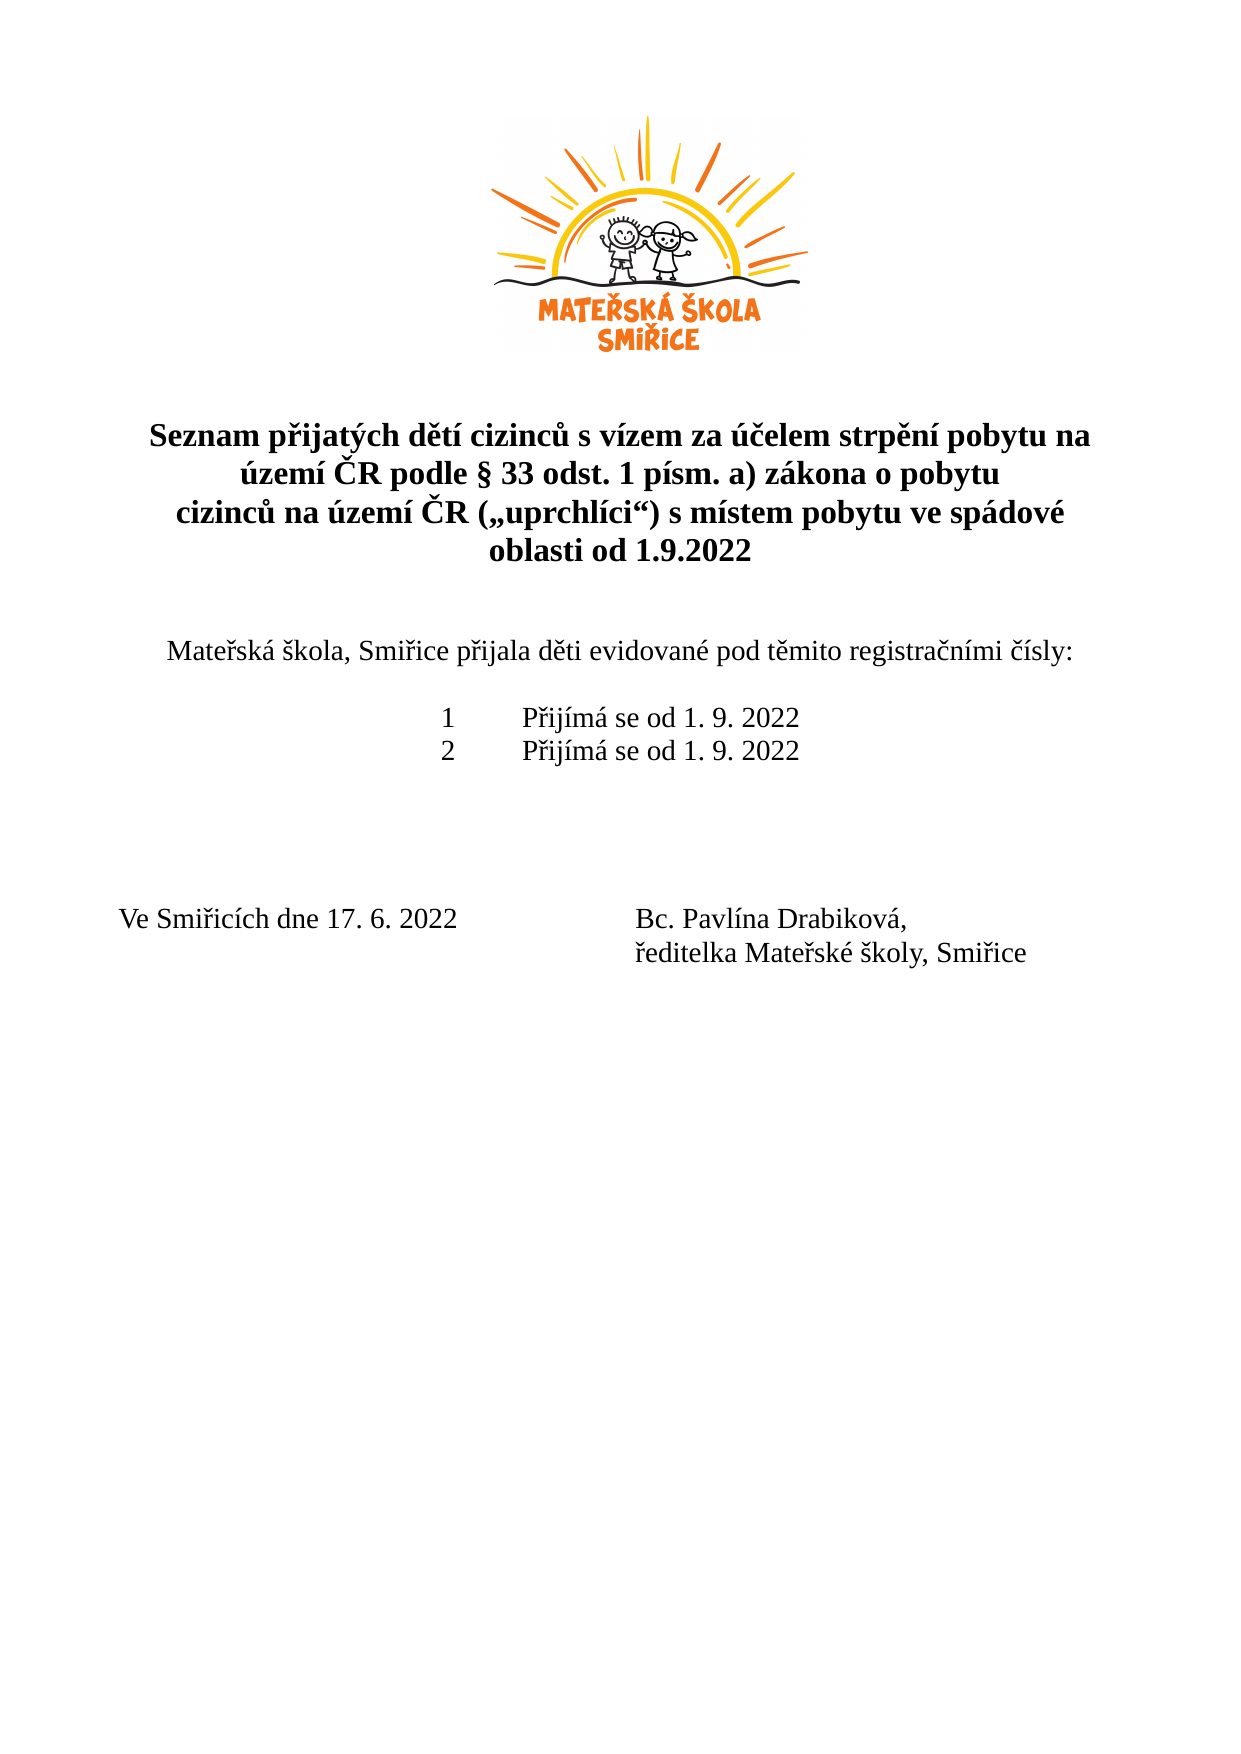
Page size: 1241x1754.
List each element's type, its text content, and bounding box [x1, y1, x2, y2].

text Ve Smiřicích dne 17. 6. 2022 Bc. Pavlína Drabiková, [118, 901, 1122, 935]
text ředitelka Mateřské školy, Smiřice [118, 935, 1122, 968]
picture [491, 116, 808, 352]
text 2 Přijímá se od 1. 9. 2022 [118, 733, 1122, 767]
text Mateřská škola, Smiřice přijala děti evidované pod těmito registračními čísly: [118, 633, 1122, 666]
text 1 Přijímá se od 1. 9. 2022 [118, 700, 1122, 733]
text Seznam přijatých dětí cizinců s vízem za účelem strpění pobytu na území ČR podle § 33 odst. 1 písm. a) zákona o pobytu cizinců na území ČR („uprchlíci“) s místem pobytu ve spádové oblasti od 1.9.2022 [118, 377, 1122, 597]
